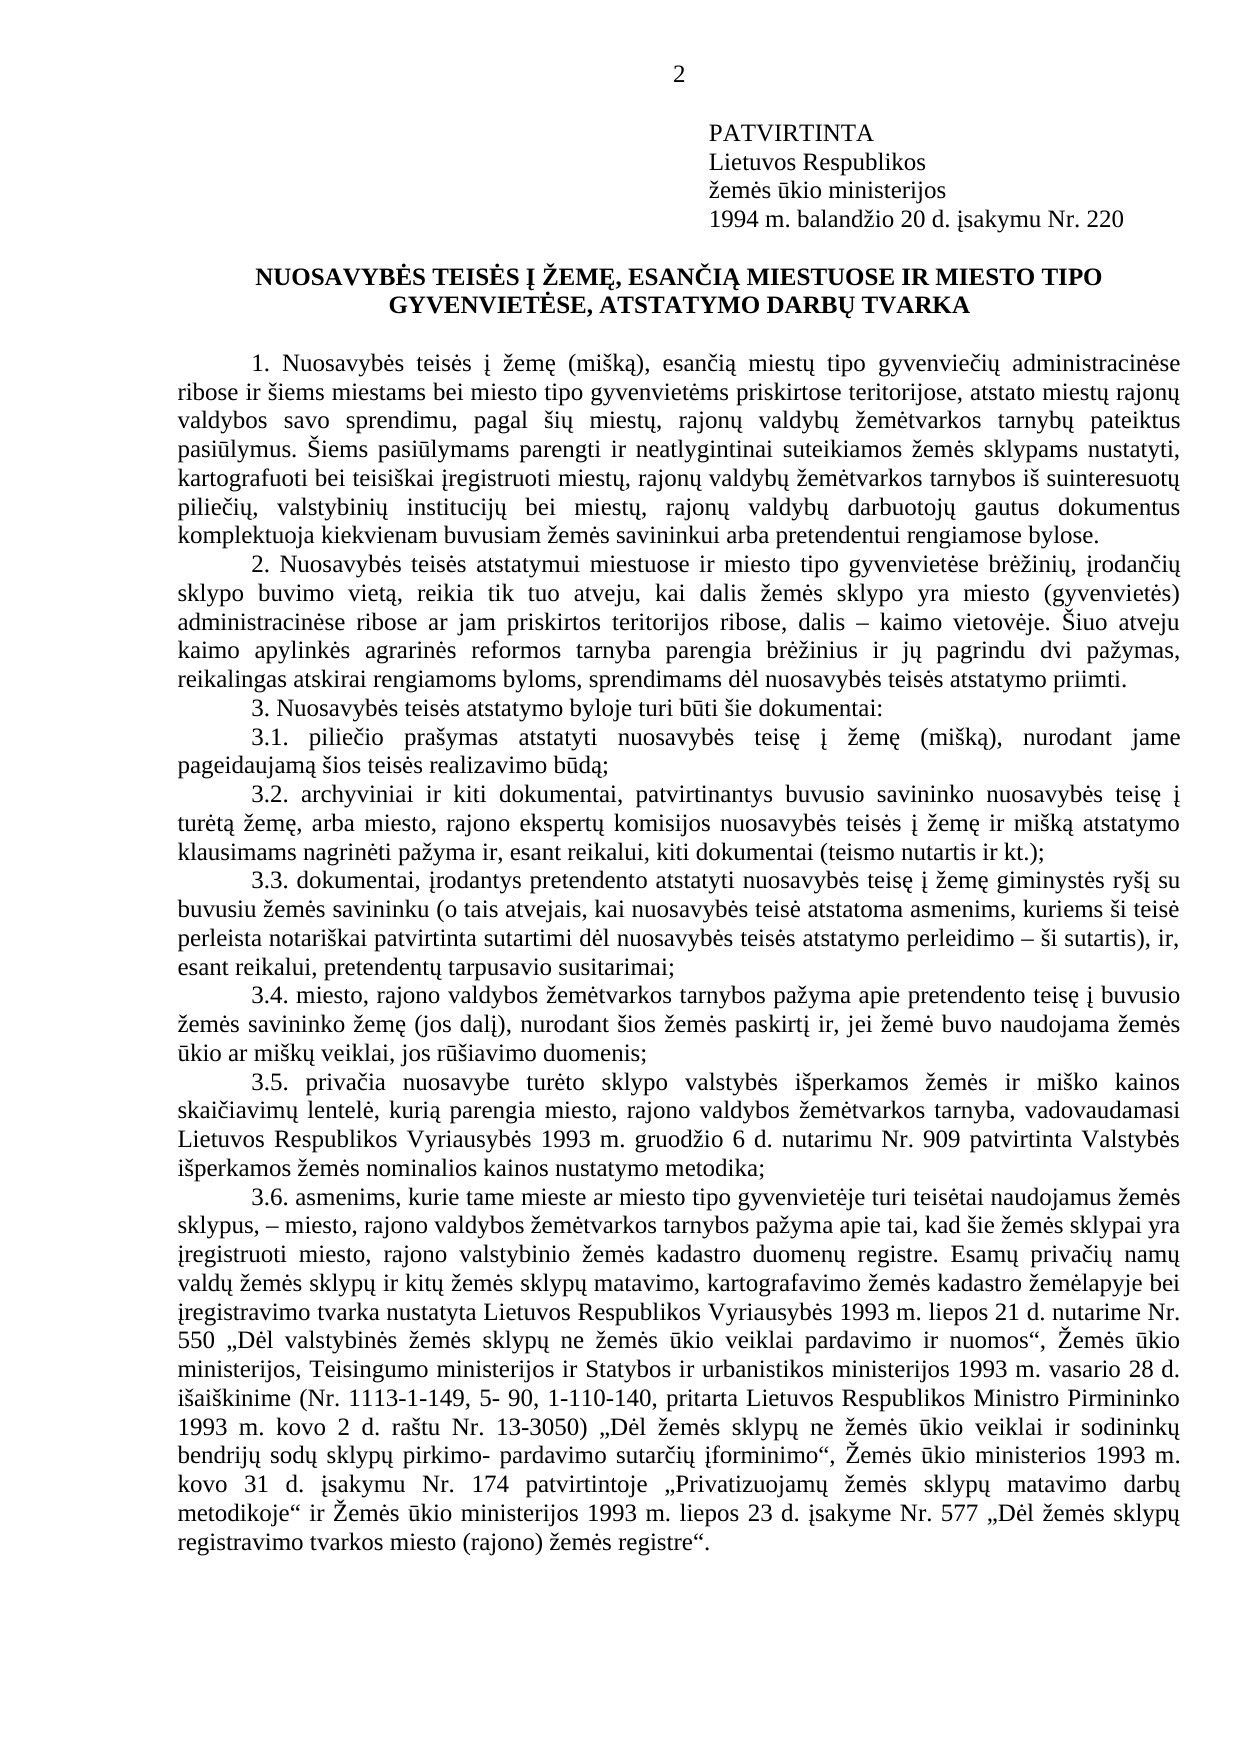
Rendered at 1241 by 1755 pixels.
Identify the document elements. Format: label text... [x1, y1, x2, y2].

text 2. Nuosavybės teisės atstatymui miestuose ir miesto tipo gyvenvietėse brėžinių, įrodančių sklypo buvimo vietą, reikia tik tuo atveju, kai dalis žemės sklypo yra miesto (gyvenvietės) administracinėse ribose ar jam priskirtos teritorijos ribose, dalis – kaimo vietovėje. Šiuo atveju kaimo apylinkės agrarinės reformos tarnyba parengia brėžinius ir jų pagrindu dvi pažymas, reikalingas atskirai rengiamoms byloms, sprendimams dėl nuosavybės teisės atstatymo priimti. [177, 549, 1181, 693]
text 3.6. asmenims, kurie tame mieste ar miesto tipo gyvenvietėje turi teisėtai naudojamus žemės sklypus, – miesto, rajono valdybos žemėtvarkos tarnybos pažyma apie tai, kad šie žemės sklypai yra įregistruoti miesto, rajono valstybinio žemės kadastro duomenų registre. Esamų privačių namų valdų žemės sklypų ir kitų žemės sklypų matavimo, kartografavimo žemės kadastro žemėlapyje bei įregistravimo tvarka nustatyta Lietuvos Respublikos Vyriausybės 1993 m. liepos 21 d. nutarime Nr. 550 „Dėl valstybinės žemės sklypų ne žemės ūkio veiklai pardavimo ir nuomos“, Žemės ūkio ministerijos, Teisingumo ministerijos ir Statybos ir urbanistikos ministerijos 1993 m. vasario 28 d. išaiškinime (Nr. 1113-1-149, 5- 90, 1-110-140, pritarta Lietuvos Respublikos Ministro Pirmininko 1993 m. kovo 2 d. raštu Nr. 13-3050) „Dėl žemės sklypų ne žemės ūkio veiklai ir sodininkų bendrijų sodų sklypų pirkimo- pardavimo sutarčių įforminimo“, Žemės ūkio ministerios 1993 m. kovo 31 d. įsakymu Nr. 174 patvirtintoje „Privatizuojamų žemės sklypų matavimo darbų metodikoje“ ir Žemės ūkio ministerijos 1993 m. liepos 23 d. įsakyme Nr. 577 „Dėl žemės sklypų registravimo tvarkos miesto (rajono) žemės registre“. [177, 1182, 1181, 1556]
text 3.4. miesto, rajono valdybos žemėtvarkos tarnybos pažyma apie pretendento teisę į buvusio žemės savininko žemę (jos dalį), nurodant šios žemės paskirtį ir, jei žemė buvo naudojama žemės ūkio ar miškų veiklai, jos rūšiavimo duomenis; [177, 981, 1181, 1067]
text Lietuvos Respublikos [177, 147, 1181, 176]
text PATVIRTINTA [177, 118, 1181, 147]
text NUOSAVYBĖS TEISĖS Į ŽEMĘ, ESANČIĄ MIESTUOSE IR MIESTO TIPO GYVENVIETĖSE, ATSTATYMO DARBŲ TVARKA [177, 262, 1181, 319]
text 3.2. archyviniai ir kiti dokumentai, patvirtinantys buvusio savininko nuosavybės teisę į turėtą žemę, arba miesto, rajono ekspertų komisijos nuosavybės teisės į žemę ir mišką atstatymo klausimams nagrinėti pažyma ir, esant reikalui, kiti dokumentai (teismo nutartis ir kt.); [177, 779, 1181, 866]
text 1994 m. balandžio 20 d. įsakymu Nr. 220 [177, 204, 1181, 233]
text 3.5. privačia nuosavybe turėto sklypo valstybės išperkamos žemės ir miško kainos skaičiavimų lentelė, kurią parengia miesto, rajono valdybos žemėtvarkos tarnyba, vadovaudamasi Lietuvos Respublikos Vyriausybės 1993 m. gruodžio 6 d. nutarimu Nr. 909 patvirtinta Valstybės išperkamos žemės nominalios kainos nustatymo metodika; [177, 1067, 1181, 1182]
text 1. Nuosavybės teisės į žemę (mišką), esančią miestų tipo gyvenviečių administracinėse ribose ir šiems miestams bei miesto tipo gyvenvietėms priskirtose teritorijose, atstato miestų rajonų valdybos savo sprendimu, pagal šių miestų, rajonų valdybų žemėtvarkos tarnybų pateiktus pasiūlymus. Šiems pasiūlymams parengti ir neatlygintinai suteikiamos žemės sklypams nustatyti, kartografuoti bei teisiškai įregistruoti miestų, rajonų valdybų žemėtvarkos tarnybos iš suinteresuotų piliečių, valstybinių institucijų bei miestų, rajonų valdybų darbuotojų gautus dokumentus komplektuoja kiekvienam buvusiam žemės savininkui arba pretendentui rengiamose bylose. [177, 348, 1181, 549]
text 3.3. dokumentai, įrodantys pretendento atstatyti nuosavybės teisę į žemę giminystės ryšį su buvusiu žemės savininku (o tais atvejais, kai nuosavybės teisė atstatoma asmenims, kuriems ši teisė perleista notariškai patvirtinta sutartimi dėl nuosavybės teisės atstatymo perleidimo – ši sutartis), ir, esant reikalui, pretendentų tarpusavio susitarimai; [177, 866, 1181, 981]
text žemės ūkio ministerijos [177, 176, 1181, 204]
text 3.1. piliečio prašymas atstatyti nuosavybės teisę į žemę (mišką), nurodant jame pageidaujamą šios teisės realizavimo būdą; [177, 722, 1181, 779]
text 3. Nuosavybės teisės atstatymo byloje turi būti šie dokumentai: [177, 693, 1181, 722]
